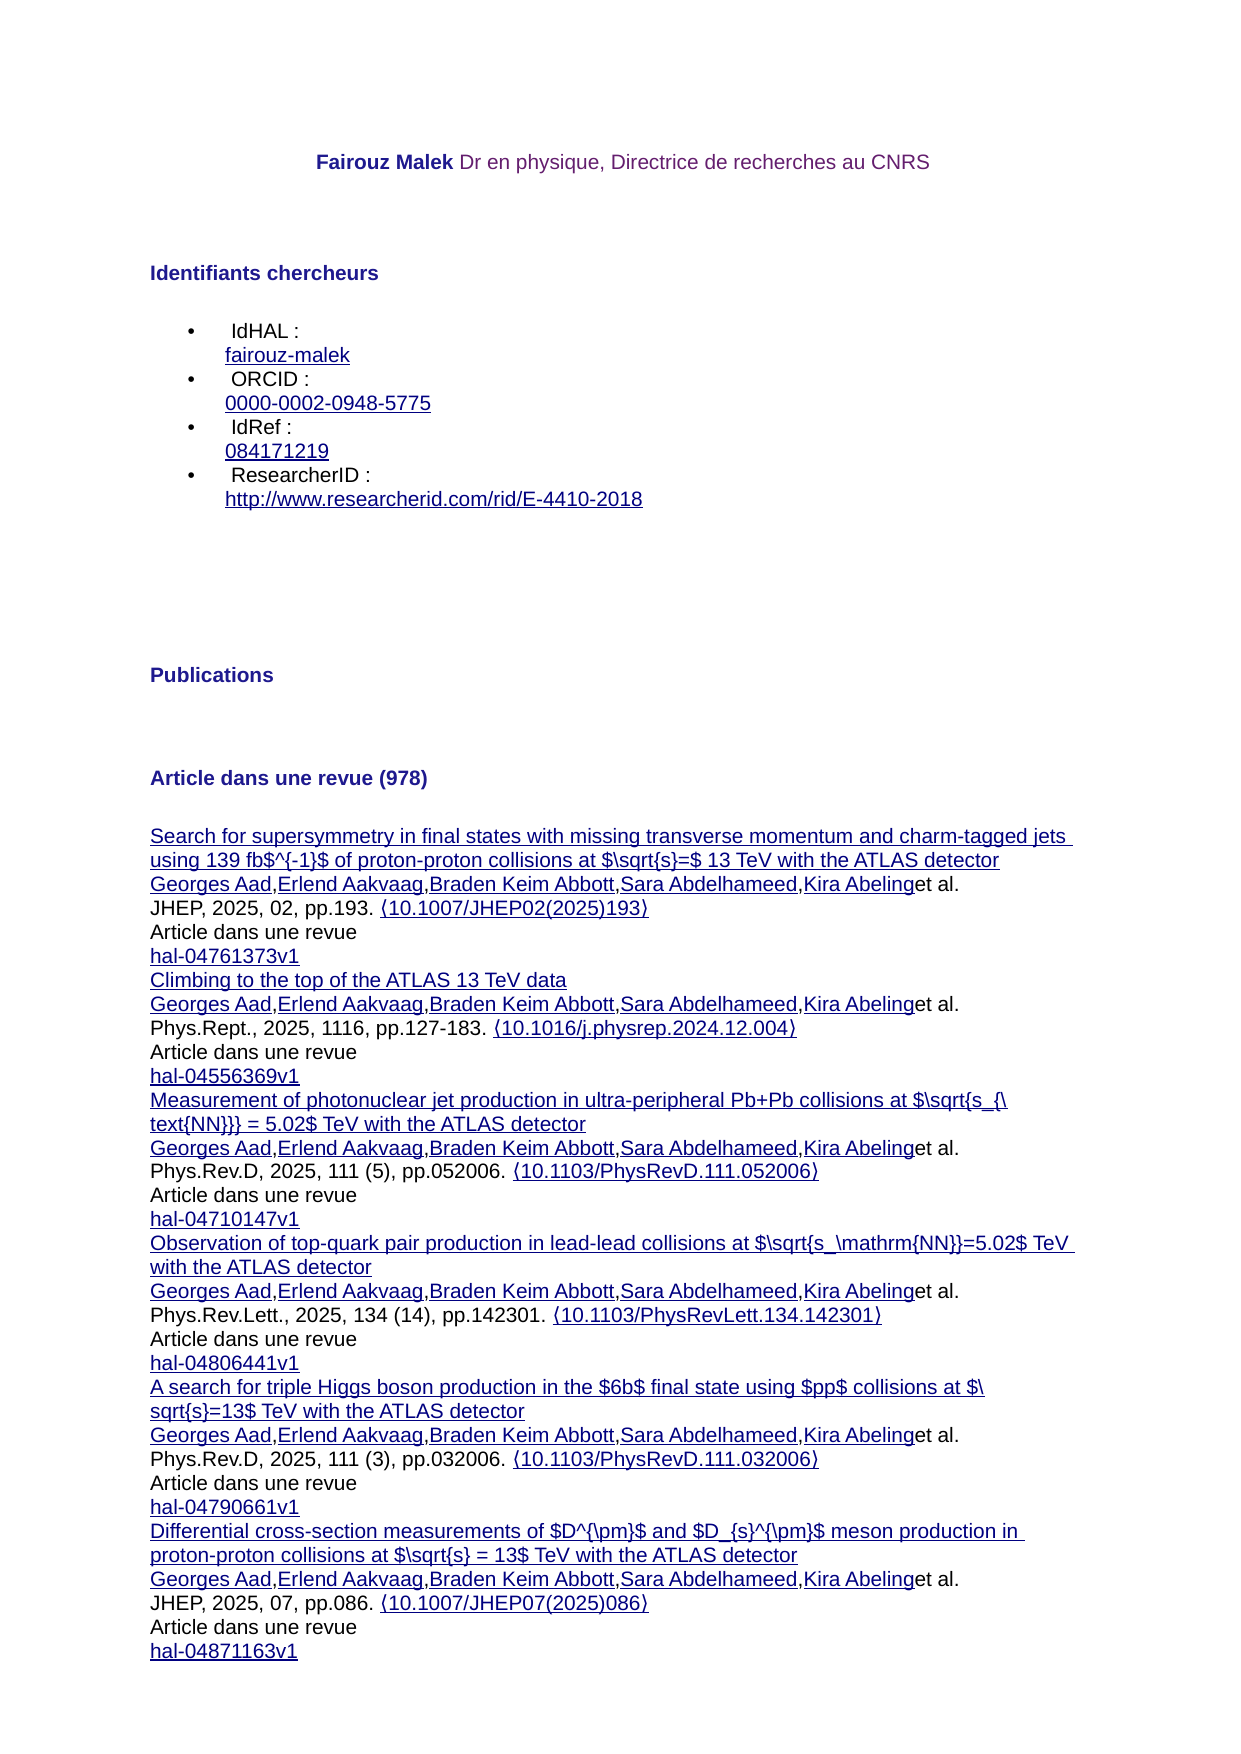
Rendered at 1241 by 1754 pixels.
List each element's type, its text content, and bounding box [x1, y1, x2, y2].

list IdHAL : [187, 319, 1090, 343]
table_cell Observation of top-quark pair production in lead-lead collisions at $\sqrt{s_\mathrm{NN}}=5.02$ TeV with the ATLAS detector Georges Aad,Erlend Aakvaag,Braden Keim Abbott,Sara Abdelhameed,Kira Abelinget al. Phys.Rev.Lett., 2025, 134 (14), pp.142301. ⟨10.1103/PhysRevLett.134.142301⟩ Article dans une revue hal-04806441v1 [150, 1231, 1090, 1375]
table_cell A search for triple Higgs boson production in the $6b$ final state using $pp$ collisions at $\sqrt{s}=13$ TeV with the ATLAS detector Georges Aad,Erlend Aakvaag,Braden Keim Abbott,Sara Abdelhameed,Kira Abelinget al. Phys.Rev.D, 2025, 111 (3), pp.032006. ⟨10.1103/PhysRevD.111.032006⟩ Article dans une revue hal-04790661v1 [150, 1375, 1090, 1519]
table_cell Differential cross-section measurements of $D^{\pm}$ and $D_{s}^{\pm}$ meson production in proton-proton collisions at $\sqrt{s} = 13$ TeV with the ATLAS detector Georges Aad,Erlend Aakvaag,Braden Keim Abbott,Sara Abdelhameed,Kira Abelinget al. JHEP, 2025, 07, pp.086. ⟨10.1007/JHEP07(2025)086⟩ Article dans une revue hal-04871163v1 [150, 1519, 1090, 1662]
list fairouz-malek [187, 343, 1090, 367]
table_cell Measurement of photonuclear jet production in ultra-peripheral Pb+Pb collisions at $\sqrt{s_{\text{NN}}} = 5.02$ TeV with the ATLAS detector Georges Aad,Erlend Aakvaag,Braden Keim Abbott,Sara Abdelhameed,Kira Abelinget al. Phys.Rev.D, 2025, 111 (5), pp.052006. ⟨10.1103/PhysRevD.111.052006⟩ Article dans une revue hal-04710147v1 [150, 1088, 1090, 1231]
subtitle Identifiants chercheurs [150, 260, 1090, 284]
subtitle Article dans une revue (978) [150, 766, 1090, 789]
list http://www.researcherid.com/rid/E-4410-2018 [187, 486, 1090, 510]
list ORCID : [187, 367, 1090, 391]
list IdRef : [187, 414, 1090, 438]
table_cell Climbing to the top of the ATLAS 13 TeV data Georges Aad,Erlend Aakvaag,Braden Keim Abbott,Sara Abdelhameed,Kira Abelinget al. Phys.Rept., 2025, 1116, pp.127-183. ⟨10.1016/j.physrep.2024.12.004⟩ Article dans une revue hal-04556369v1 [150, 968, 1090, 1087]
subtitle Fairouz Malek Dr en physique, Directrice de recherches au CNRS [150, 150, 1090, 174]
list ResearcherID : [187, 462, 1090, 486]
list 084171219 [187, 438, 1090, 462]
subtitle Publications [150, 662, 1090, 686]
table_header Search for supersymmetry in final states with missing transverse momentum and charm-tagged jets using 139 fb$^{-1}$ of proton-proton collisions at $\sqrt{s}=$ 13 TeV with the ATLAS detector Georges Aad,Erlend Aakvaag,Braden Keim Abbott,Sara Abdelhameed,Kira Abelinget al. JHEP, 2025, 02, pp.193. ⟨10.1007/JHEP02(2025)193⟩ Article dans une revue hal-04761373v1 [150, 824, 1090, 968]
list 0000-0002-0948-5775 [187, 391, 1090, 414]
